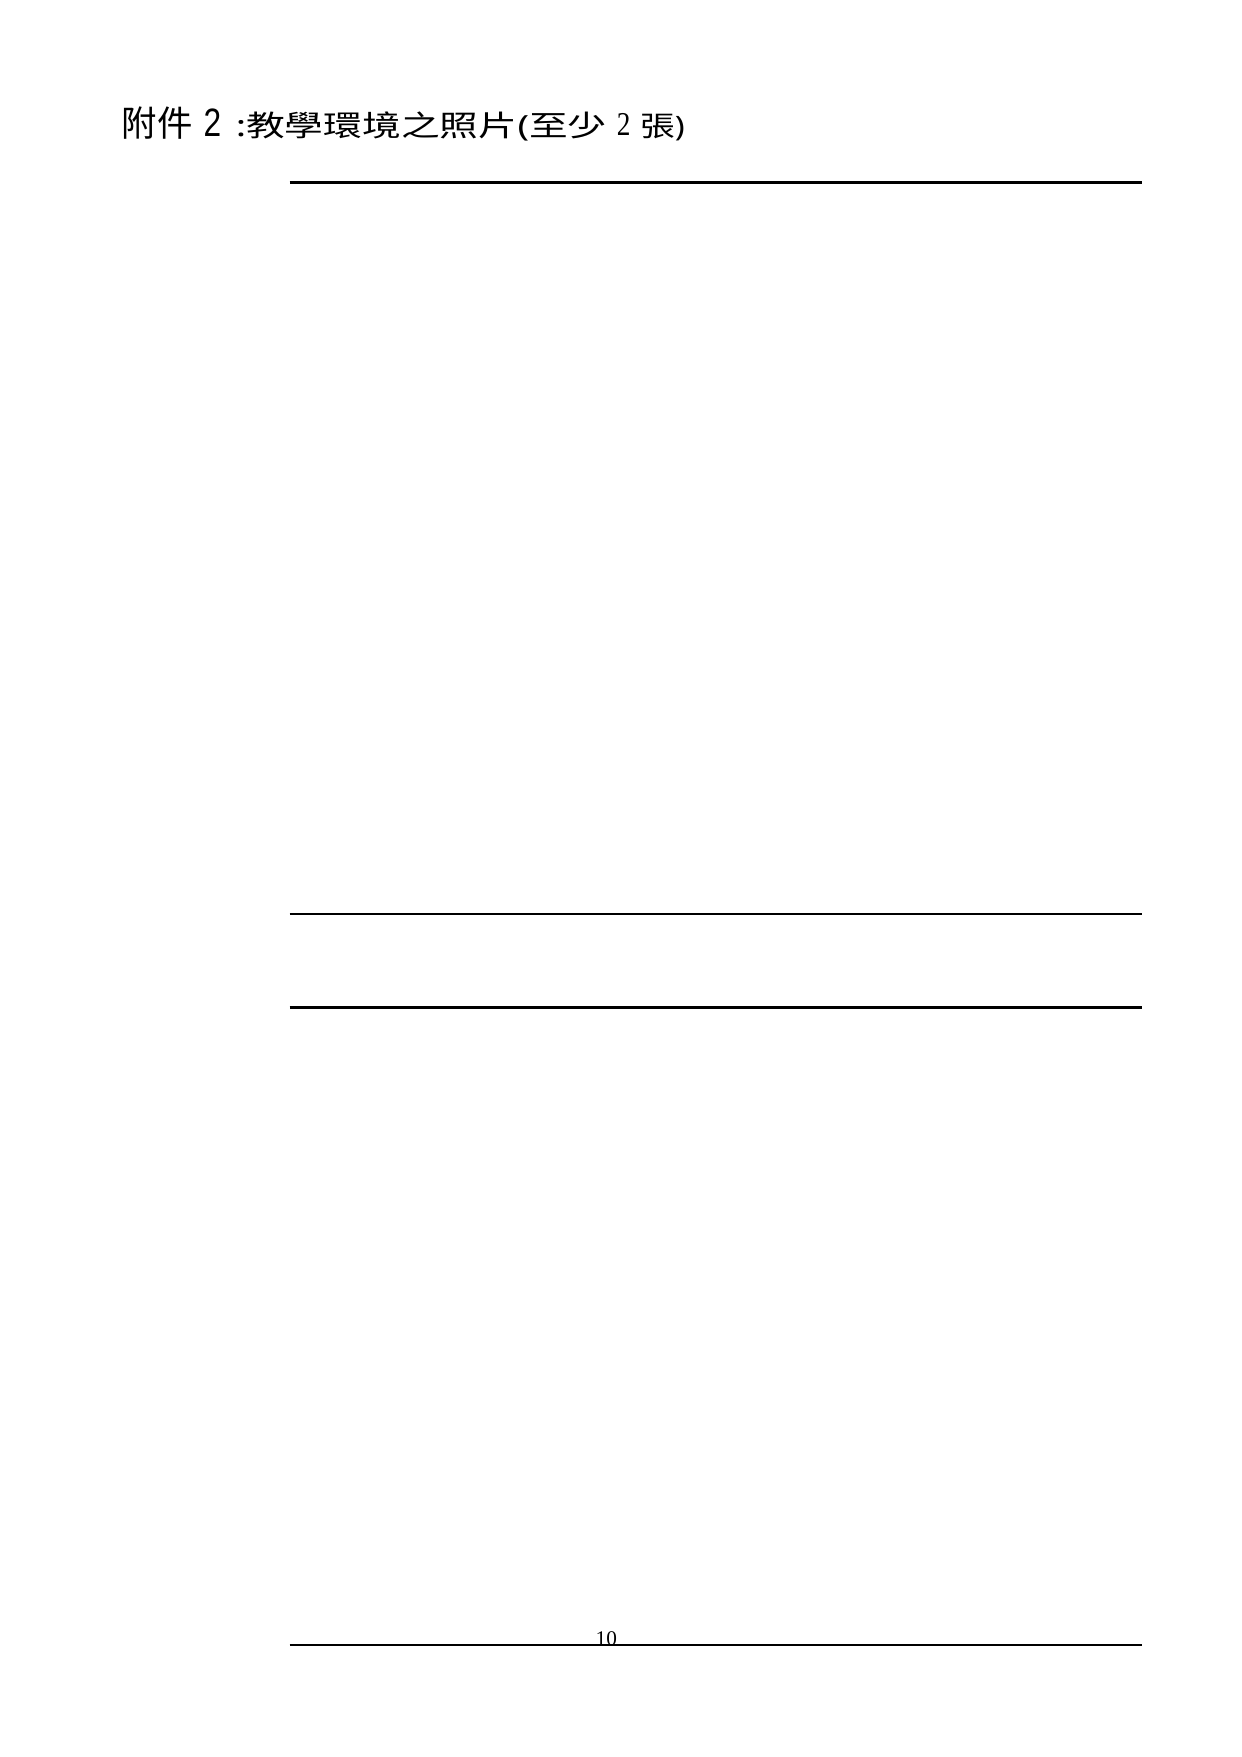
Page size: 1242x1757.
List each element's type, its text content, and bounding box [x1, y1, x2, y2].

text 附件 2 :教學環境之照片(至少 2 張) [121, 94, 1069, 145]
